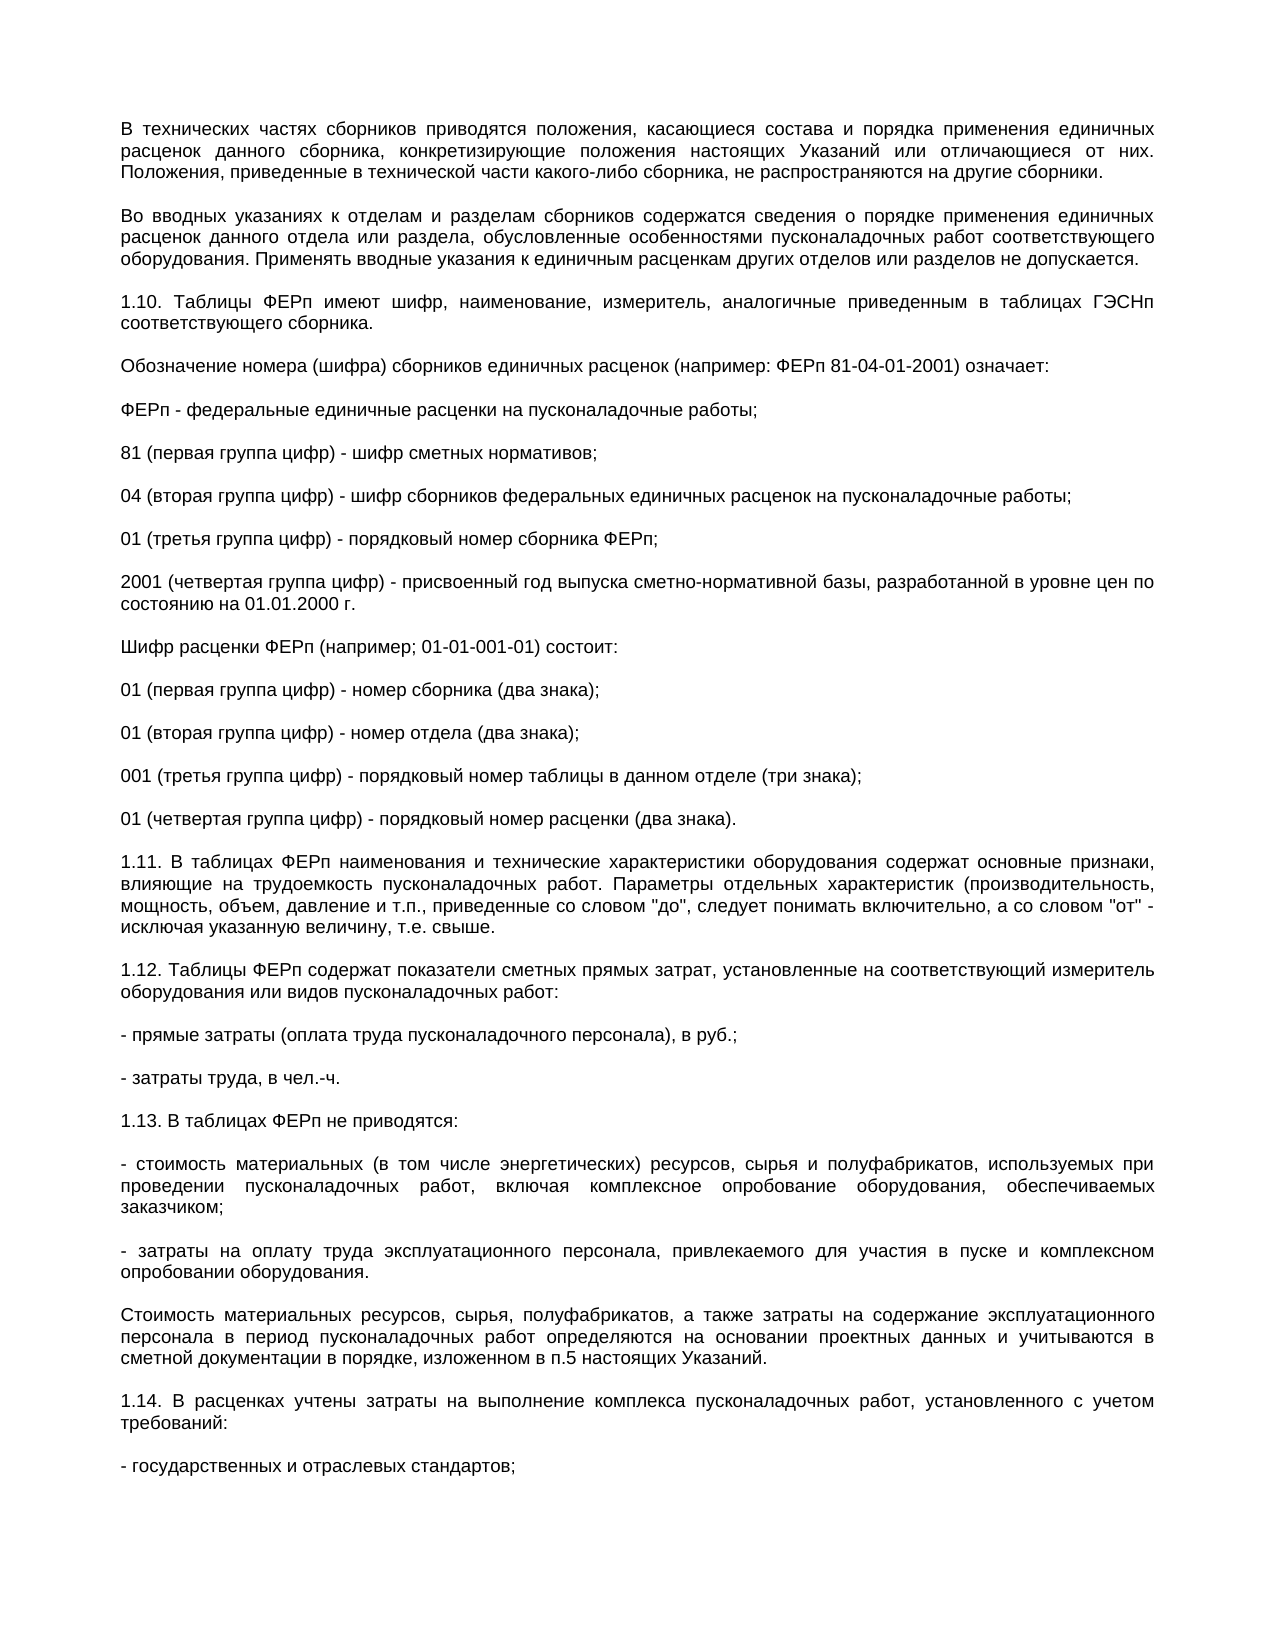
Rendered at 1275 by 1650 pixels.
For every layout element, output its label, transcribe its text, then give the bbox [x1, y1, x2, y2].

text 001 (третья группа цифр) - порядковый номер таблицы в данном отделе (три знака); [120, 765, 1155, 787]
text 1.12. Таблицы ФЕРп содержат показатели сметных прямых затрат, установленные на соответствующий измеритель оборудования или видов пусконаладочных работ: [120, 959, 1155, 1002]
text - затраты труда, в чел.-ч. [120, 1067, 1155, 1088]
text Во вводных указаниях к отделам и разделам сборников содержатся сведения о порядке применения единичных расценок данного отдела или раздела, обусловленные особенностями пусконаладочных работ соответствующего оборудования. Применять вводные указания к единичным расценкам других отделов или разделов не допускается. [120, 204, 1155, 269]
text ФЕРп - федеральные единичные расценки на пусконаладочные работы; [120, 398, 1155, 420]
text Обозначение номера (шифра) сборников единичных расценок (например: ФЕРп 81-04-01-2001) означает: [120, 355, 1155, 377]
text 01 (вторая группа цифр) - номер отдела (два знака); [120, 722, 1155, 743]
text В технических частях сборников приводятся положения, касающиеся состава и порядка применения единичных расценок данного сборника, конкретизирующие положения настоящих Указаний или отличающиеся от них. Положения, приведенные в технической части какого-либо сборника, не распространяются на другие сборники. [120, 118, 1155, 183]
text 1.13. В таблицах ФЕРп не приводятся: [120, 1110, 1155, 1132]
text 1.10. Таблицы ФЕРп имеют шифр, наименование, измеритель, аналогичные приведенным в таблицах ГЭСНп соответствующего сборника. [120, 291, 1155, 334]
text 04 (вторая группа цифр) - шифр сборников федеральных единичных расценок на пусконаладочные работы; [120, 485, 1155, 506]
text Шифр расценки ФЕРп (например; 01-01-001-01) состоит: [120, 636, 1155, 657]
text 1.11. В таблицах ФЕРп наименования и технические характеристики оборудования содержат основные признаки, влияющие на трудоемкость пусконаладочных работ. Параметры отдельных характеристик (производительность, мощность, объем, давление и т.п., приведенные со словом "до", следует понимать включительно, а со словом "от" - исключая указанную величину, т.е. свыше. [120, 851, 1155, 937]
text 01 (первая группа цифр) - номер сборника (два знака); [120, 679, 1155, 700]
text - стоимость материальных (в том числе энергетических) ресурсов, сырья и полуфабрикатов, используемых при проведении пусконаладочных работ, включая комплексное опробование оборудования, обеспечиваемых заказчиком; [120, 1153, 1155, 1218]
text - затраты на оплату труда эксплуатационного персонала, привлекаемого для участия в пуске и комплексном опробовании оборудования. [120, 1239, 1155, 1282]
text Стоимость материальных ресурсов, сырья, полуфабрикатов, а также затраты на содержание эксплуатационного персонала в период пусконаладочных работ определяются на основании проектных данных и учитываются в сметной документации в порядке, изложенном в п.5 настоящих Указаний. [120, 1304, 1155, 1369]
text 01 (третья группа цифр) - порядковый номер сборника ФЕРп; [120, 528, 1155, 549]
text - государственных и отраслевых стандартов; [120, 1455, 1155, 1477]
text 01 (четвертая группа цифр) - порядковый номер расценки (два знака). [120, 808, 1155, 830]
text - прямые затраты (оплата труда пусконаладочного персонала), в руб.; [120, 1024, 1155, 1045]
text 2001 (четвертая группа цифр) - присвоенный год выпуска сметно-нормативной базы, разработанной в уровне цен по состоянию на 01.01.2000 г. [120, 571, 1155, 614]
text 81 (первая группа цифр) - шифр сметных нормативов; [120, 442, 1155, 463]
text 1.14. В расценках учтены затраты на выполнение комплекса пусконаладочных работ, установленного с учетом требований: [120, 1390, 1155, 1433]
